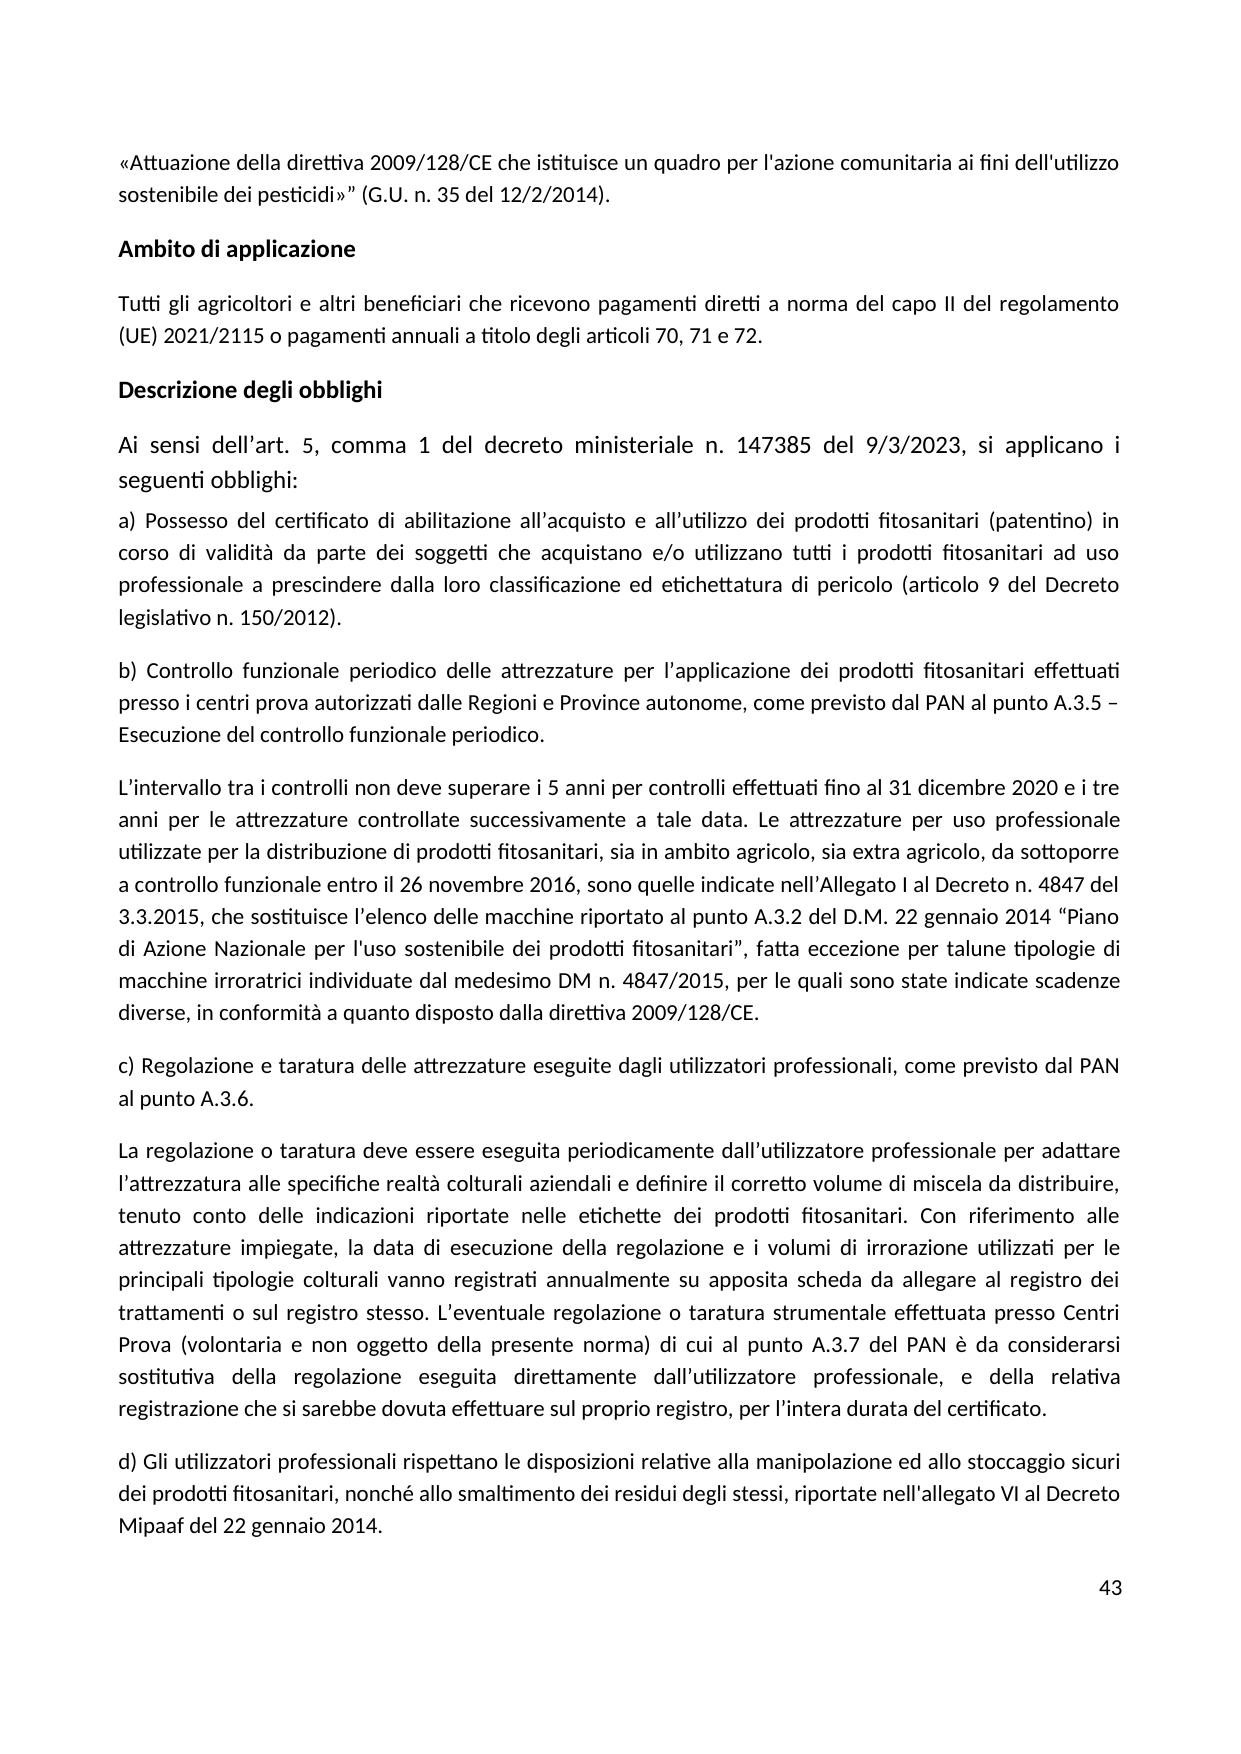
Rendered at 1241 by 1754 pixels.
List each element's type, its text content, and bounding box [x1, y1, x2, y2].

text d) Gli utilizzatori professionali rispettano le disposizioni relative alla manipolazione ed allo stoccaggio sicuri dei prodotti fitosanitari, nonché allo smaltimento dei residui degli stessi, riportate nell'allegato VI al Decreto Mipaaf del 22 gennaio 2014. [118, 1447, 1122, 1539]
text Descrizione degli obblighi [118, 374, 1122, 404]
text Ai sensi dell’art. 5, comma 1 del decreto ministeriale n. 147385 del 9/3/2023, si applicano i seguenti obblighi: [118, 430, 1122, 495]
text L’intervallo tra i controlli non deve superare i 5 anni per controlli effettuati fino al 31 dicembre 2020 e i tre anni per le attrezzature controllate successivamente a tale data. Le attrezzature per uso professionale utilizzate per la distribuzione di prodotti fitosanitari, sia in ambito agricolo, sia extra agricolo, da sottoporre a controllo funzionale entro il 26 novembre 2016, sono quelle indicate nell’Allegato I al Decreto n. 4847 del 3.3.2015, che sostituisce l’elenco delle macchine riportato al punto A.3.2 del D.M. 22 gennaio 2014 “Piano di Azione Nazionale per l'uso sostenibile dei prodotti fitosanitari”, fatta eccezione per talune tipologie di macchine irroratrici individuate dal medesimo DM n. 4847/2015, per le quali sono state indicate scadenze diverse, in conformità a quanto disposto dalla direttiva 2009/128/CE. [118, 773, 1122, 1026]
text La regolazione o taratura deve essere eseguita periodicamente dall’utilizzatore professionale per adattare l’attrezzatura alle specifiche realtà colturali aziendali e definire il corretto volume di miscela da distribuire, tenuto conto delle indicazioni riportate nelle etichette dei prodotti fitosanitari. Con riferimento alle attrezzature impiegate, la data di esecuzione della regolazione e i volumi di irrorazione utilizzati per le principali tipologie colturali vanno registrati annualmente su apposita scheda da allegare al registro dei trattamenti o sul registro stesso. L’eventuale regolazione o taratura strumentale effettuata presso Centri Prova (volontaria e non oggetto della presente norma) di cui al punto A.3.7 del PAN è da considerarsi sostitutiva della regolazione eseguita direttamente dall’utilizzatore professionale, e della relativa registrazione che si sarebbe dovuta effettuare sul proprio registro, per l’intera durata del certificato. [118, 1137, 1122, 1422]
text c) Regolazione e taratura delle attrezzature eseguite dagli utilizzatori professionali, come previsto dal PAN al punto A.3.6. [118, 1051, 1122, 1112]
text Tutti gli agricoltori e altri beneficiari che ricevono pagamenti diretti a norma del capo II del regolamento (UE) 2021/2115 o pagamenti annuali a titolo degli articoli 70, 71 e 72. [118, 289, 1122, 349]
text Ambito di applicazione [118, 233, 1122, 263]
text b) Controllo funzionale periodico delle attrezzature per l’applicazione dei prodotti fitosanitari effettuati presso i centri prova autorizzati dalle Regioni e Province autonome, come previsto dal PAN al punto A.3.5 – Esecuzione del controllo funzionale periodico. [118, 656, 1122, 748]
text «Attuazione della direttiva 2009/128/CE che istituisce un quadro per l'azione comunitaria ai fini dell'utilizzo sostenibile dei pesticidi»” (G.U. n. 35 del 12/2/2014). [118, 148, 1122, 208]
text a) Possesso del certificato di abilitazione all’acquisto e all’utilizzo dei prodotti fitosanitari (patentino) in corso di validità da parte dei soggetti che acquistano e/o utilizzano tutti i prodotti fitosanitari ad uso professionale a prescindere dalla loro classificazione ed etichettatura di pericolo (articolo 9 del Decreto legislativo n. 150/2012). [118, 506, 1122, 631]
